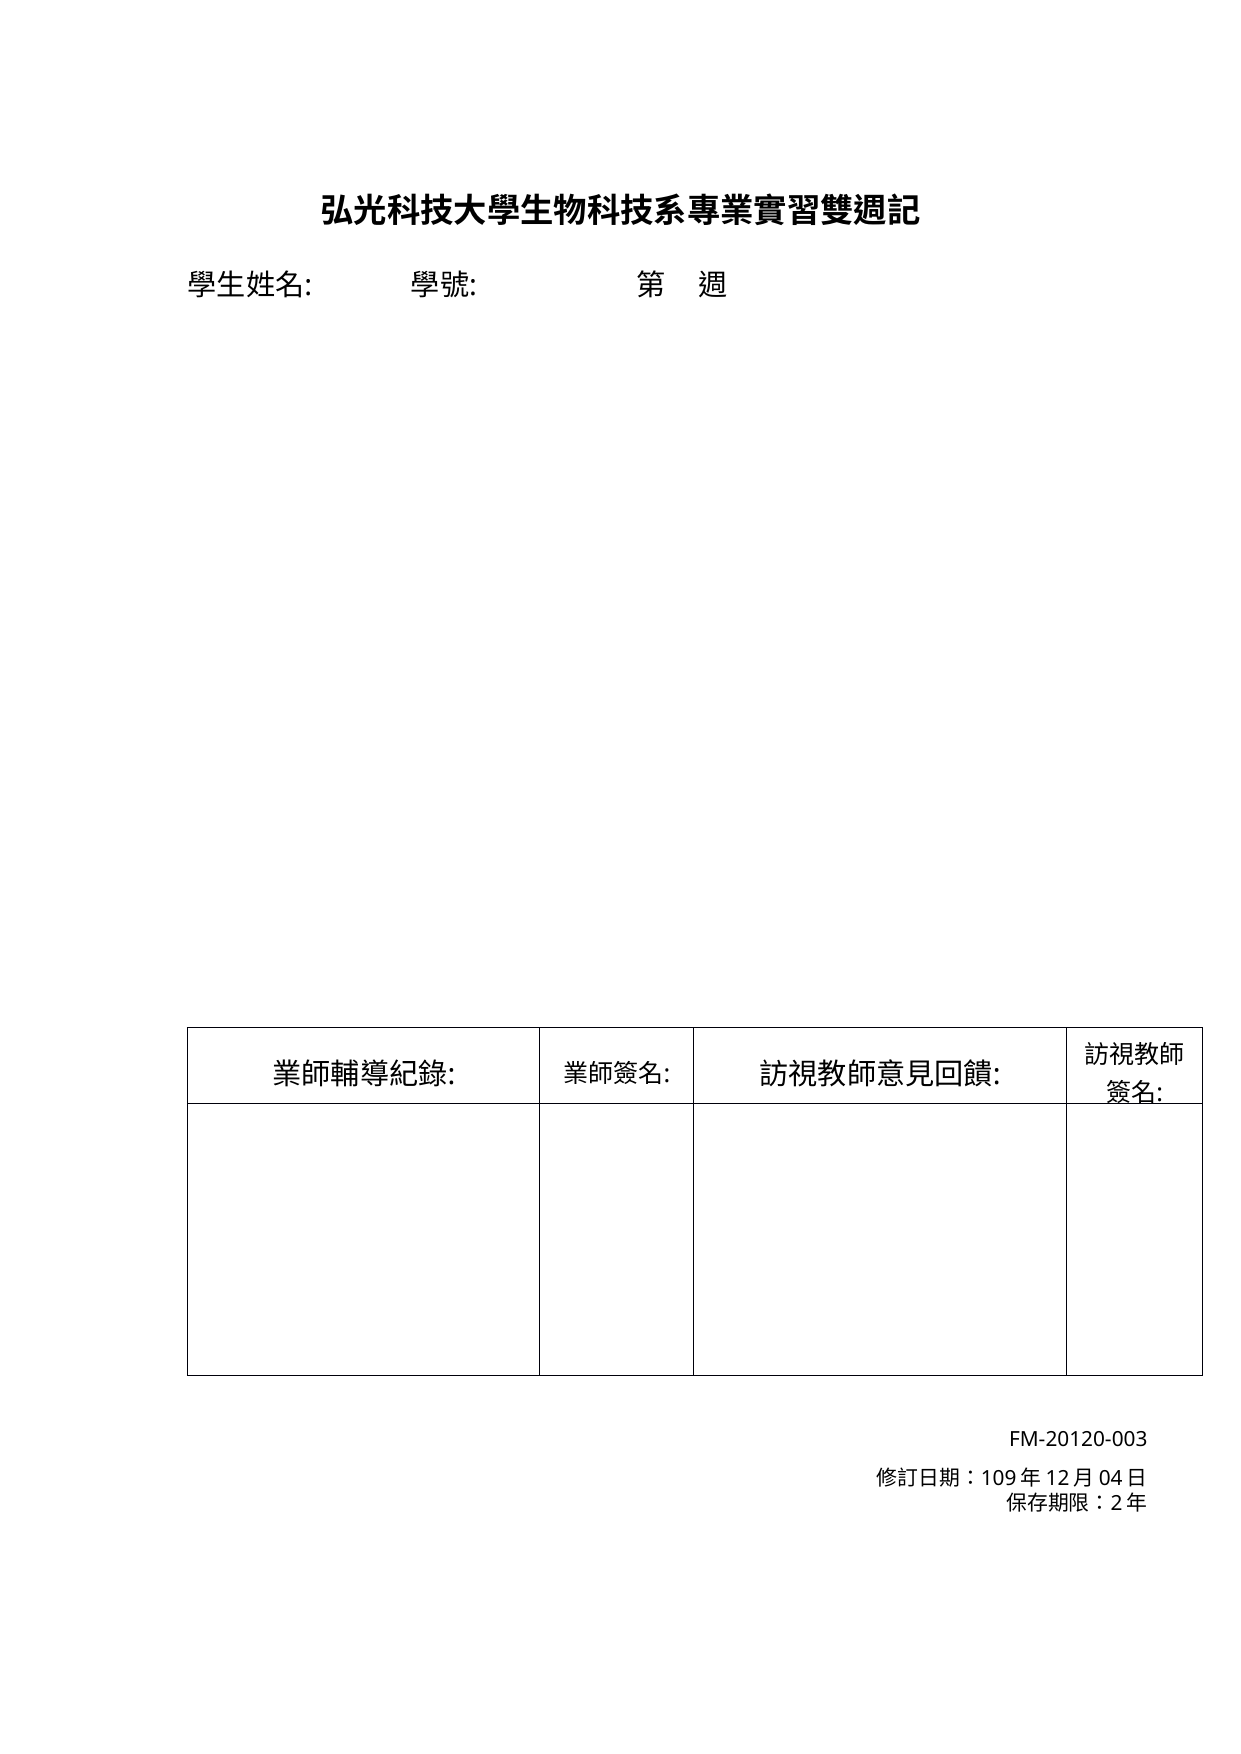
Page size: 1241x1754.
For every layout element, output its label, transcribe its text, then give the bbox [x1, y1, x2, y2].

text FM-20120-003 [276, 1413, 1147, 1451]
text 保存期限：2年 [187, 1488, 1147, 1516]
text 學生姓名: 學號: 第 週 [187, 239, 1053, 314]
table_header 業師簽名: [540, 1028, 693, 1103]
table_cell [1067, 1104, 1202, 1375]
table_cell [540, 1104, 693, 1375]
table_cell [694, 1104, 1066, 1375]
table_header 訪視教師簽名: [1067, 1028, 1202, 1103]
table_cell [188, 1104, 539, 1375]
text 弘光科技大學生物科技系專業實習雙週記 [187, 164, 1053, 239]
table_header 業師輔導紀錄: [188, 1028, 539, 1103]
table_header 訪視教師意見回饋: [694, 1028, 1066, 1103]
text 修訂日期：109年12月04日 [187, 1451, 1147, 1488]
